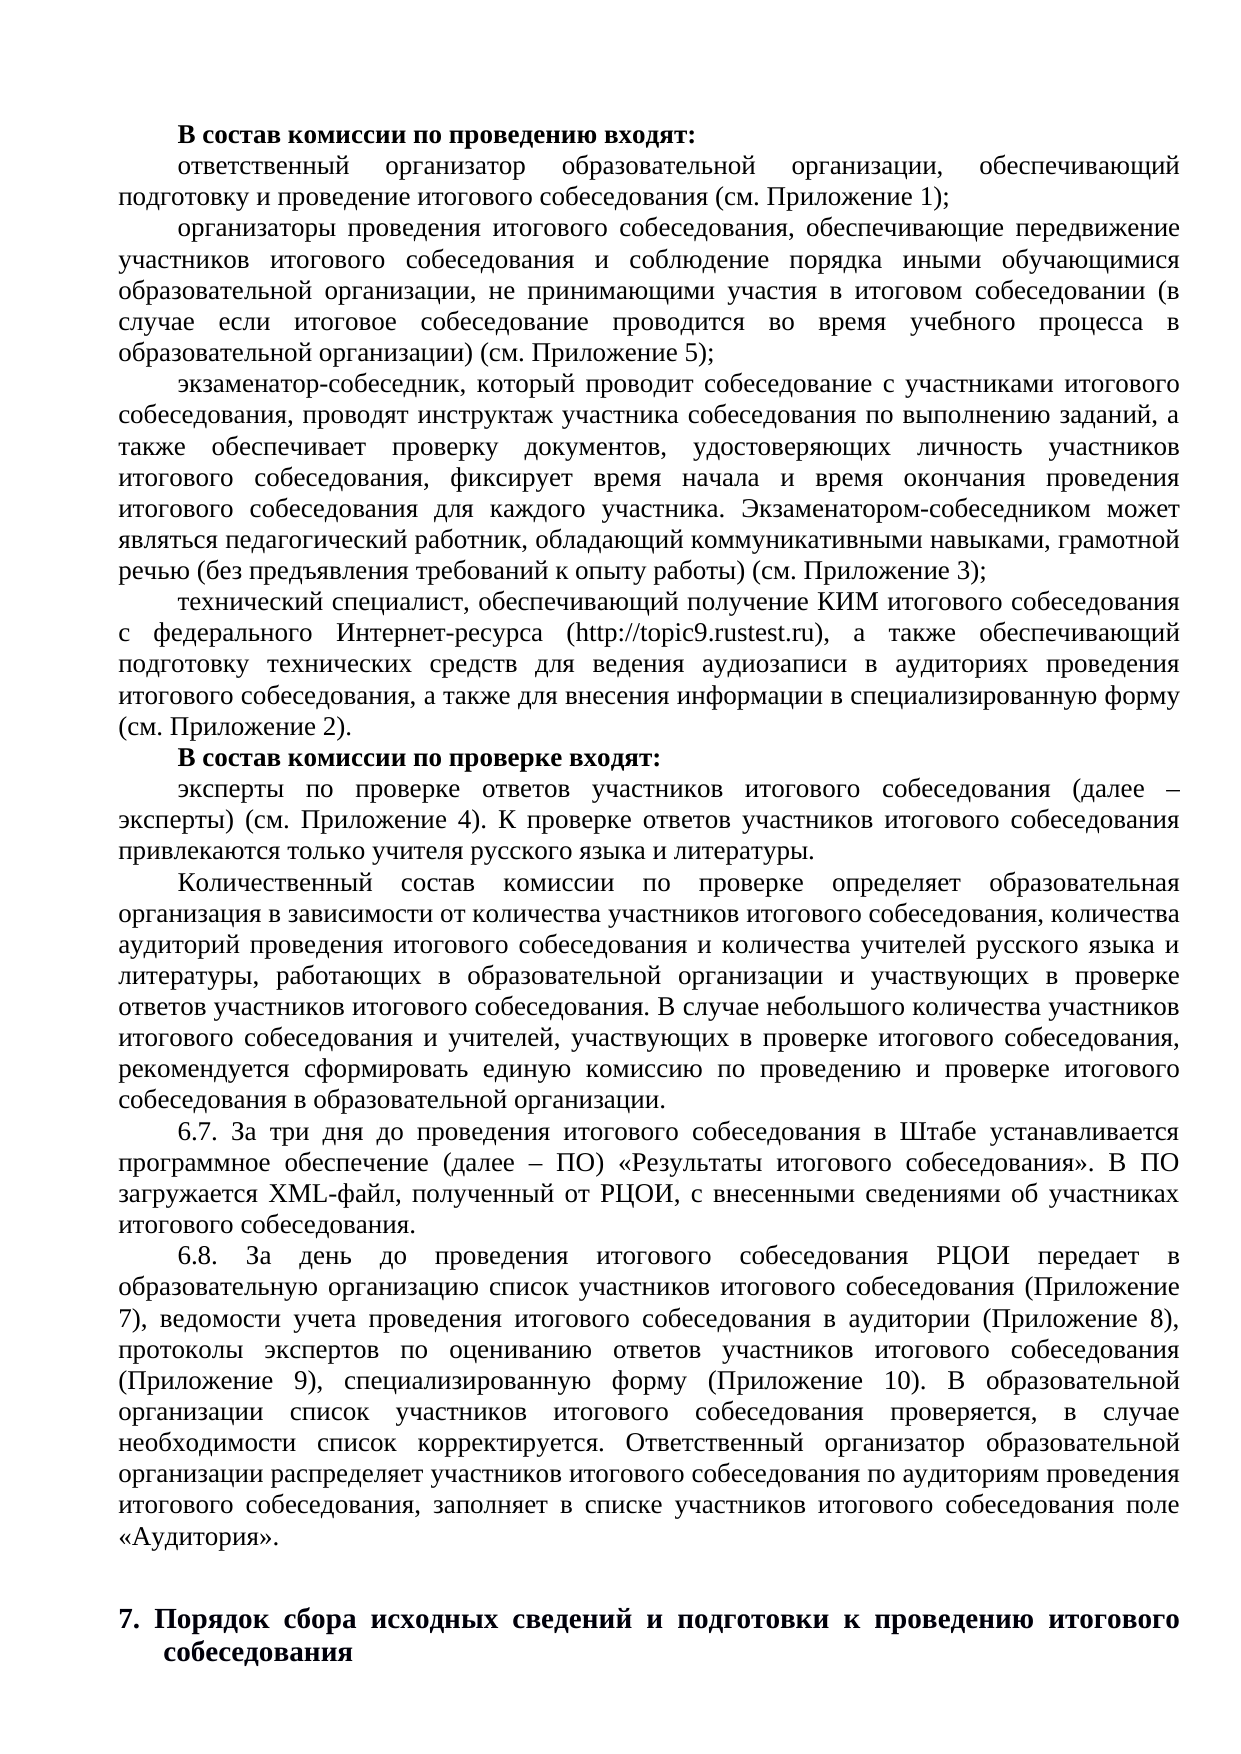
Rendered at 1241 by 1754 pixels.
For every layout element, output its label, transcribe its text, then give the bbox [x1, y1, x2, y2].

text эксперты по проверке ответов участников итогового собеседования (далее – эксперты) (см. Приложение 4). К проверке ответов участников итогового собеседования привлекаются только учителя русского языка и литературы. [118, 772, 1181, 866]
text 6.7. За три дня до проведения итогового собеседования в Штабе устанавливается программное обеспечение (далее – ПО) «Результаты итогового собеседования». В ПО загружается XML-файл, полученный от РЦОИ, с внесенными сведениями об участниках итогового собеседования. [118, 1115, 1181, 1239]
text экзаменатор-собеседник, который проводит собеседование с участниками итогового собеседования, проводят инструктаж участника собеседования по выполнению заданий, а также обеспечивает проверку документов, удостоверяющих личность участников итогового собеседования, фиксирует время начала и время окончания проведения итогового собеседования для каждого участника. Экзаменатором-собеседником может являться педагогический работник, обладающий коммуникативными навыками, грамотной речью (без предъявления требований к опыту работы) (см. Приложение 3); [118, 367, 1181, 585]
text Количественный состав комиссии по проверке определяет образовательная организация в зависимости от количества участников итогового собеседования, количества аудиторий проведения итогового собеседования и количества учителей русского языка и литературы, работающих в образовательной организации и участвующих в проверке ответов участников итогового собеседования. В случае небольшого количества участников итогового собеседования и учителей, участвующих в проверке итогового собеседования, рекомендуется сформировать единую комиссию по проведению и проверке итогового собеседования в образовательной организации. [118, 866, 1181, 1115]
subtitle 7. Порядок сбора исходных сведений и подготовки к проведению итогового собеседования [118, 1601, 1181, 1668]
text организаторы проведения итогового собеседования, обеспечивающие передвижение участников итогового собеседования и соблюдение порядка иными обучающимися образовательной организации, не принимающими участия в итоговом собеседовании (в случае если итоговое собеседование проводится во время учебного процесса в образовательной организации) (см. Приложение 5); [118, 212, 1181, 367]
text В состав комиссии по проведению входят: [118, 118, 1181, 149]
text 6.8. За день до проведения итогового собеседования РЦОИ передает в образовательную организацию список участников итогового собеседования (Приложение 7), ведомости учета проведения итогового собеседования в аудитории (Приложение 8), протоколы экспертов по оцениванию ответов участников итогового собеседования (Приложение 9), специализированную форму (Приложение 10). В образовательной организации список участников итогового собеседования проверяется, в случае необходимости список корректируется. Ответственный организатор образовательной организации распределяет участников итогового собеседования по аудиториям проведения итогового собеседования, заполняет в списке участников итогового собеседования поле «Аудитория». [118, 1239, 1181, 1551]
text ответственный организатор образовательной организации, обеспечивающий подготовку и проведение итогового собеседования (см. Приложение 1); [118, 149, 1181, 212]
text В состав комиссии по проверке входят: [118, 741, 1181, 772]
text технический специалист, обеспечивающий получение КИМ итогового собеседования с федерального Интернет-ресурса (http://topic9.rustest.ru), а также обеспечивающий подготовку технических средств для ведения аудиозаписи в аудиториях проведения итогового собеседования, а также для внесения информации в специализированную форму (см. Приложение 2). [118, 585, 1181, 741]
